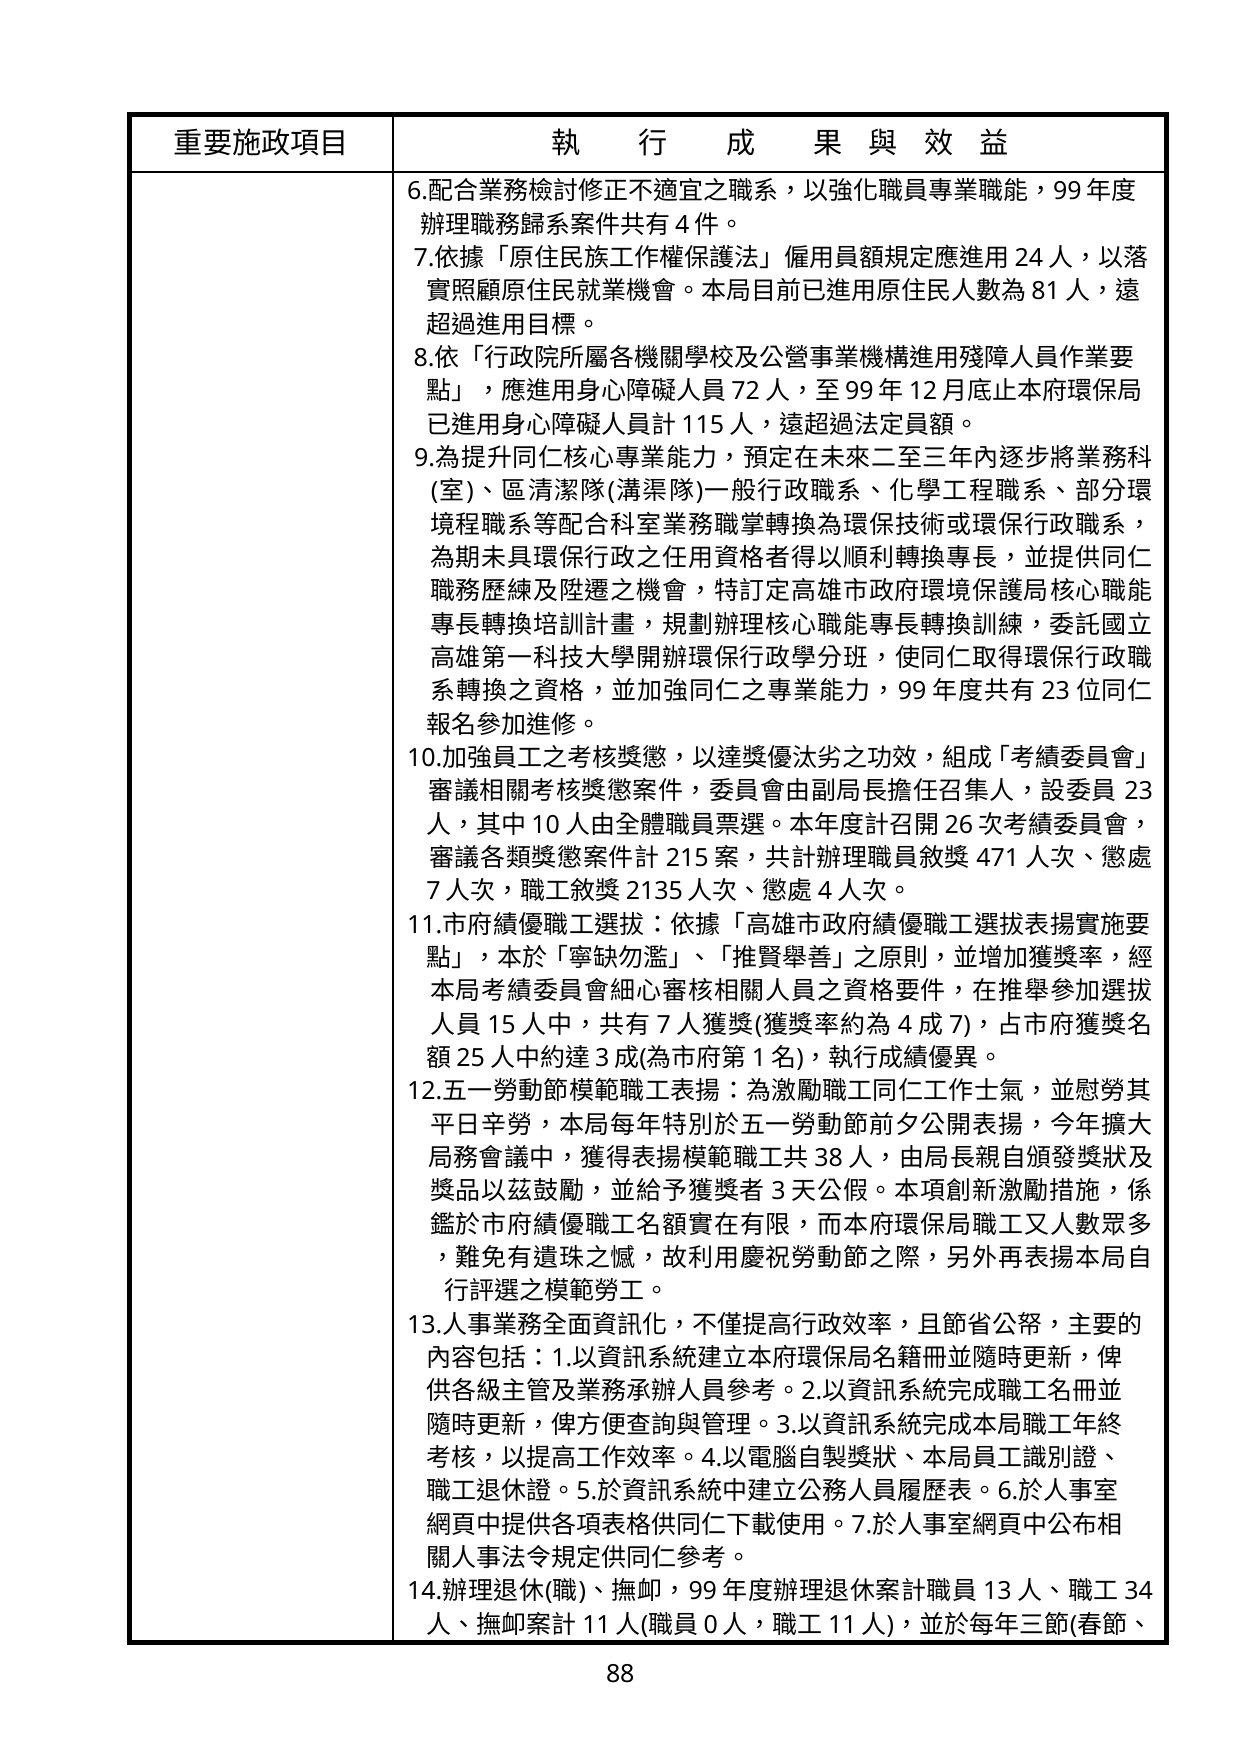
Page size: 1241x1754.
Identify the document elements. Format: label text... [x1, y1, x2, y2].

table_cell 6.配合業務檢討修正不適宜之職系，以強化職員專業職能，99年度 辦理職務歸系案件共有4件。 7.依據「原住民族工作權保護法」僱用員額規定應進用24人，以落 實照顧原住民就業機會。本局目前已進用原住民人數為81人，遠 超過進用目標。 8.依「行政院所屬各機關學校及公營事業機構進用殘障人員作業要 點」，應進用身心障礙人員72人，至99年12月底止本府環保局 已進用身心障礙人員計115人，遠超過法定員額。 9.為提升同仁核心專業能力，預定在未來二至三年內逐步將業務科 (室)、區清潔隊(溝渠隊)一般行政職系、化學工程職系、部分環 境程職系等配合科室業務職掌轉換為環保技術或環保行政職系， 為期未具環保行政之任用資格者得以順利轉換專長，並提供同仁 職務歷練及陞遷之機會，特訂定高雄市政府環境保護局核心職能 專長轉換培訓計畫，規劃辦理核心職能專長轉換訓練，委託國立 高雄第一科技大學開辦環保行政學分班，使同仁取得環保行政職 系轉換之資格，並加強同仁之專業能力，99年度共有23位同仁 報名參加進修。 10.加強員工之考核獎懲，以達獎優汰劣之功效，組成「考績委員會」 審議相關考核獎懲案件，委員會由副局長擔任召集人，設委員23 人，其中10人由全體職員票選。本年度計召開26次考績委員會， 審議各類獎懲案件計215案，共計辦理職員敘獎471人次、懲處 7人次，職工敘獎2135人次、懲處4人次。 11.市府績優職工選拔：依據「高雄市政府績優職工選拔表揚實施要 點」，本於「寧缺勿濫」、「推賢舉善」之原則，並增加獲獎率，經 本局考績委員會細心審核相關人員之資格要件，在推舉參加選拔 人員15人中，共有7人獲獎(獲獎率約為4成7)，占市府獲獎名 額25人中約達3成(為市府第1名)，執行成績優異。 12.五一勞動節模範職工表揚：為激勵職工同仁工作士氣，並慰勞其 平日辛勞，本局每年特別於五一勞動節前夕公開表揚，今年擴大 局務會議中，獲得表揚模範職工共38人，由局長親自頒發獎狀及 獎品以茲鼓勵，並給予獲獎者3天公假。本項創新激勵措施，係 鑑於市府績優職工名額實在有限，而本府環保局職工又人數眾多 ，難免有遺珠之憾，故利用慶祝勞動節之際，另外再表揚本局自 行評選之模範勞工。 13.人事業務全面資訊化，不僅提高行政效率，且節省公帑，主要的 內容包括：1.以資訊系統建立本府環保局名籍冊並隨時更新，俾 供各級主管及業務承辦人員參考。2.以資訊系統完成職工名冊並 隨時更新，俾方便查詢與管理。3.以資訊系統完成本局職工年終 考核，以提高工作效率。4.以電腦自製獎狀、本局員工識別證、 職工退休證。5.於資訊系統中建立公務人員履歷表。6.於人事室 網頁中提供各項表格供同仁下載使用。7.於人事室網頁中公布相 關人事法令規定供同仁參考。 14.辦理退休(職)、撫卹，99年度辦理退休案計職員13人、職工34 人、撫卹案計11人(職員0人，職工11人)，並於每年三節(春節、 [394, 173, 1164, 1640]
table_cell [132, 173, 392, 1640]
table_header 重要施政項目 [132, 117, 392, 171]
table_header 執 行 成 果 與 效 益 [394, 117, 1164, 171]
